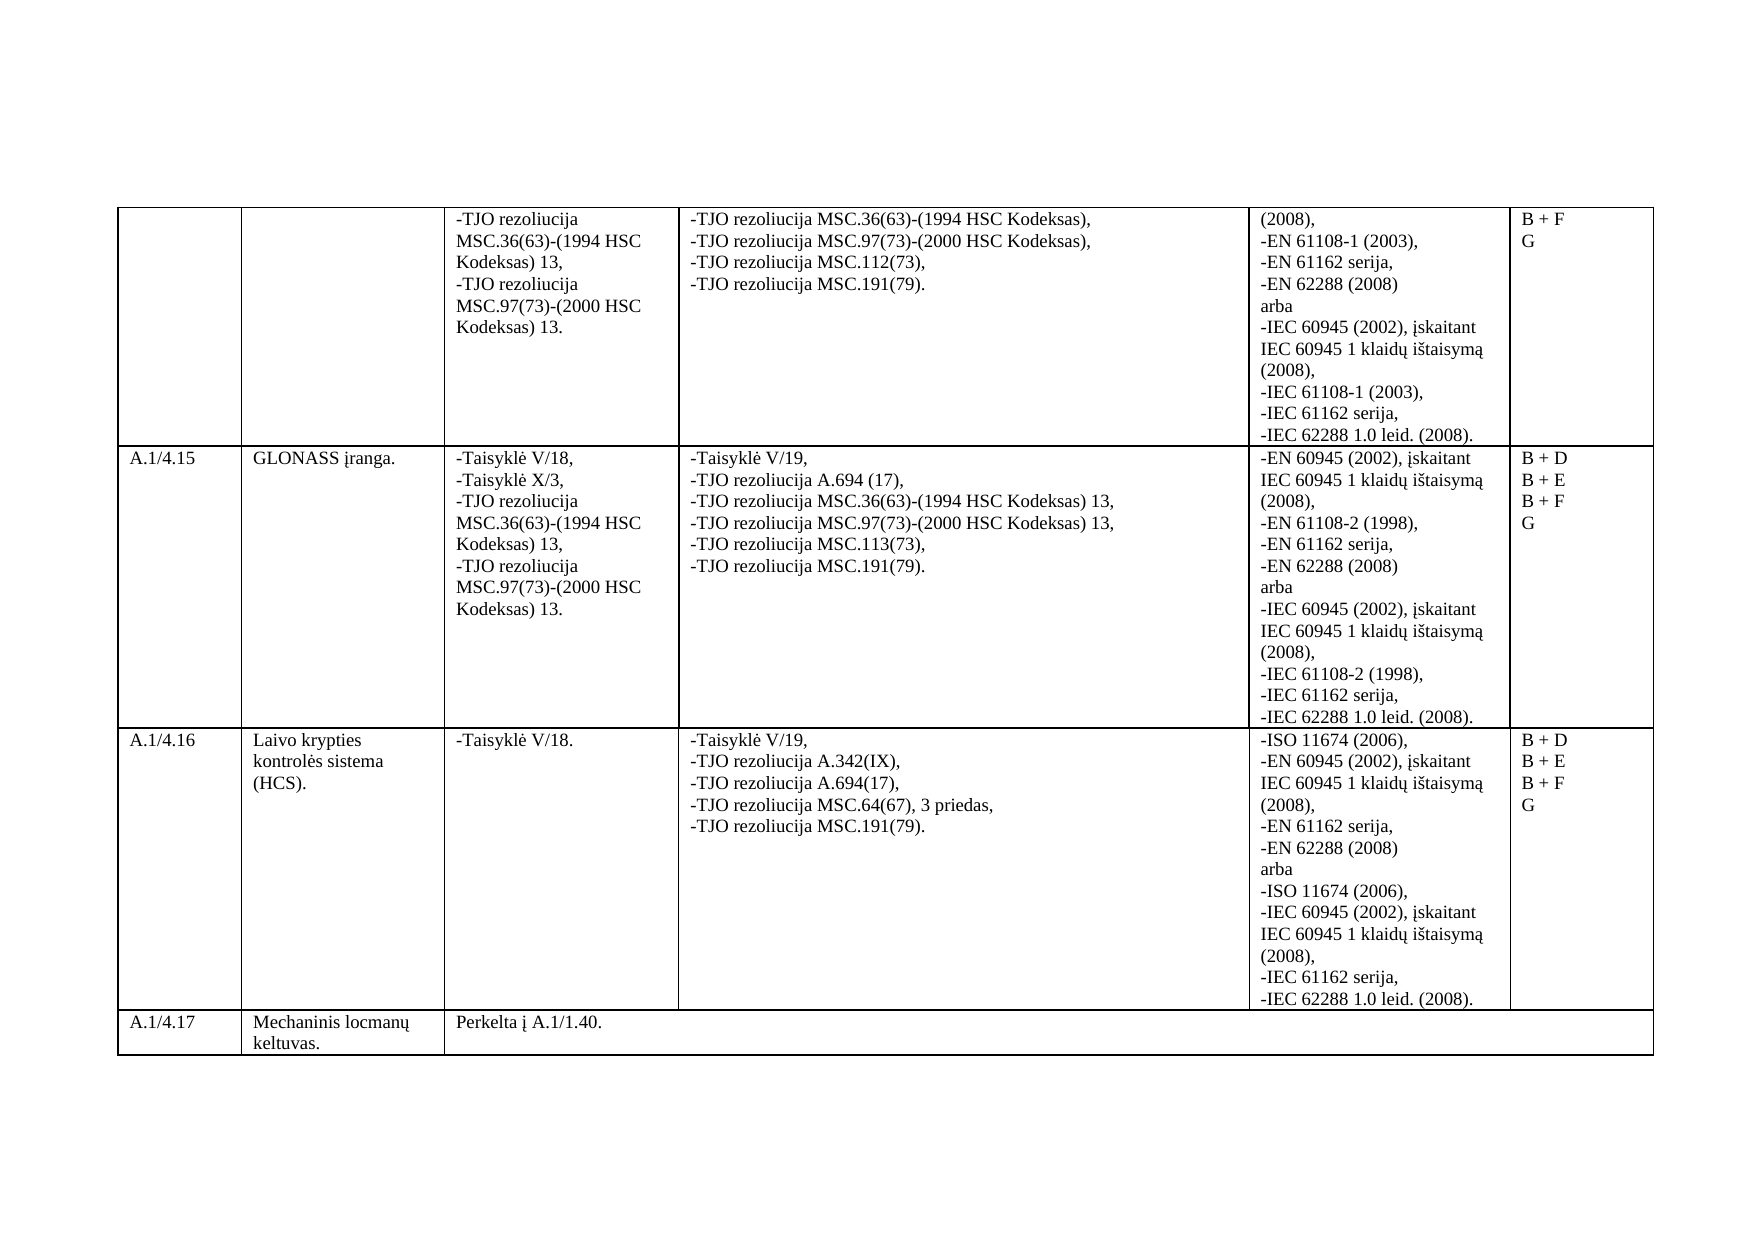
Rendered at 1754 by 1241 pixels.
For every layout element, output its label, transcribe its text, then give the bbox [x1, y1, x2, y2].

table_cell -ISO 11674 (2006), -EN 60945 (2002), įskaitant IEC 60945 1 klaidų ištaisymą (2008), -EN 61162 serija, -EN 62288 (2008) arba -ISO 11674 (2006), -IEC 60945 (2002), įskaitant IEC 60945 1 klaidų ištaisymą (2008), -IEC 61162 serija, -IEC 62288 1.0 leid. (2008). [1250, 729, 1510, 1009]
table_cell B + D B + E B + F G [1511, 447, 1653, 727]
table_cell [1249, 1011, 1510, 1054]
table_cell GLONASS įranga. [242, 447, 444, 727]
table_cell -Taisyklė V/19, -TJO rezoliucija A.342(IX), -TJO rezoliucija A.694(17), -TJO rezoliucija MSC.64(67), 3 priedas, -TJO rezoliucija MSC.191(79). [679, 729, 1249, 1009]
table_cell [1510, 1011, 1653, 1054]
table_cell [242, 208, 444, 445]
table_cell A.1/4.15 [119, 447, 241, 727]
table_cell B + D B + E B + F G [1511, 729, 1653, 1009]
table_cell Mechaninis locmanų keltuvas. [242, 1011, 444, 1054]
table_cell [679, 1011, 1249, 1054]
table_cell (2008), -EN 61108-1 (2003), -EN 61162 serija, -EN 62288 (2008) arba -IEC 60945 (2002), įskaitant IEC 60945 1 klaidų ištaisymą (2008), -IEC 61108-1 (2003), -IEC 61162 serija, -IEC 62288 1.0 leid. (2008). [1250, 208, 1509, 445]
table_cell A.1/4.16 [119, 729, 241, 1009]
table_cell -Taisyklė V/19, -TJO rezoliucija A.694 (17), -TJO rezoliucija MSC.36(63)-(1994 HSC Kodeksas) 13, -TJO rezoliucija MSC.97(73)-(2000 HSC Kodeksas) 13, -TJO rezoliucija MSC.113(73), -TJO rezoliucija MSC.191(79). [680, 447, 1248, 727]
table_cell -Taisyklė V/18, -Taisyklė X/3, -TJO rezoliucija MSC.36(63)-(1994 HSC Kodeksas) 13, -TJO rezoliucija MSC.97(73)-(2000 HSC Kodeksas) 13. [445, 447, 678, 727]
table_cell Laivo krypties kontrolės sistema (HCS). [242, 729, 444, 1009]
table_cell -Taisyklė V/18. [445, 729, 678, 1009]
table_cell B + F G [1511, 208, 1653, 445]
table_cell -TJO rezoliucija MSC.36(63)-(1994 HSC Kodeksas), -TJO rezoliucija MSC.97(73)-(2000 HSC Kodeksas), -TJO rezoliucija MSC.112(73), -TJO rezoliucija MSC.191(79). [680, 208, 1248, 445]
table_cell -TJO rezoliucija MSC.36(63)-(1994 HSC Kodeksas) 13, -TJO rezoliucija MSC.97(73)-(2000 HSC Kodeksas) 13. [445, 208, 678, 445]
table_cell [119, 208, 241, 445]
table_cell A.1/4.17 [119, 1011, 241, 1054]
table_cell Perkelta į A.1/1.40. [445, 1011, 679, 1054]
table_cell -EN 60945 (2002), įskaitant IEC 60945 1 klaidų ištaisymą (2008), -EN 61108-2 (1998), -EN 61162 serija, -EN 62288 (2008) arba -IEC 60945 (2002), įskaitant IEC 60945 1 klaidų ištaisymą (2008), -IEC 61108-2 (1998), -IEC 61162 serija, -IEC 62288 1.0 leid. (2008). [1250, 447, 1509, 727]
